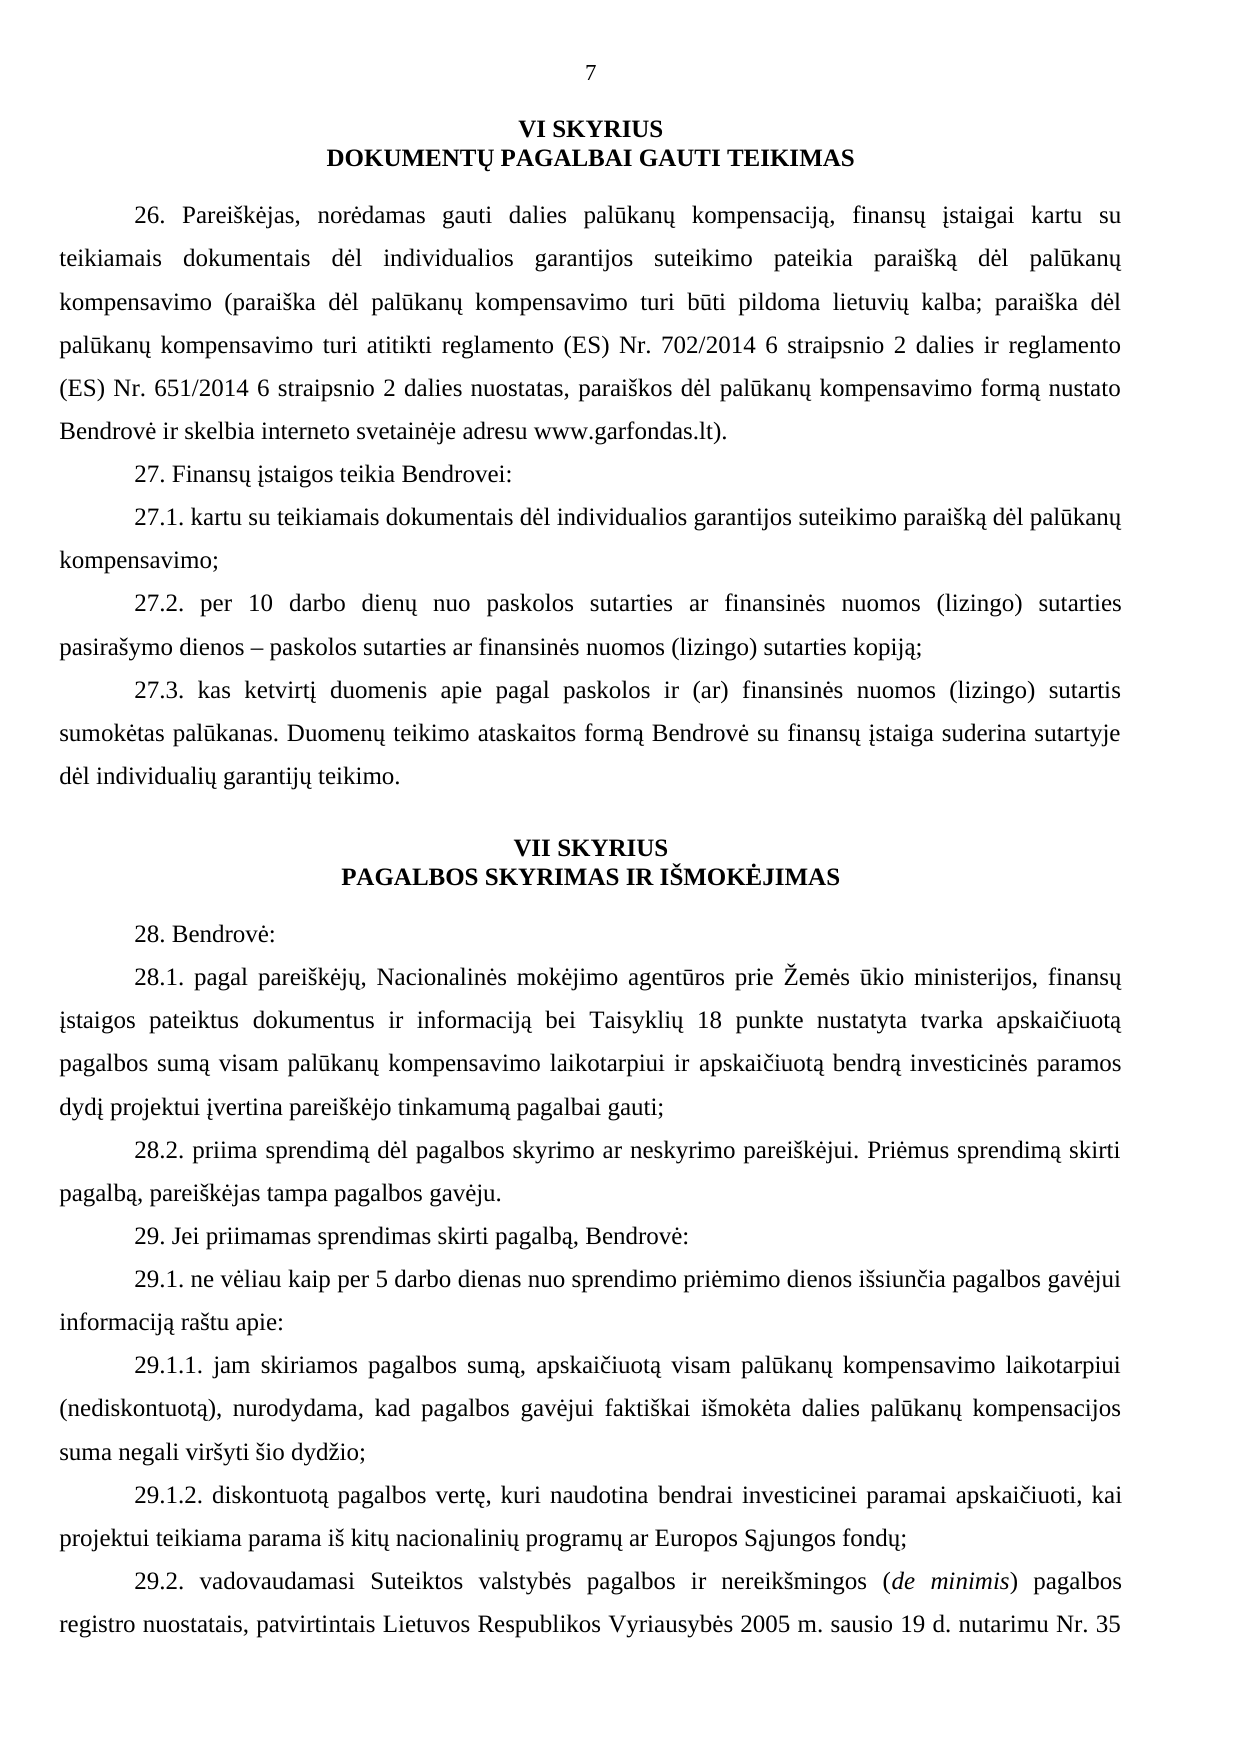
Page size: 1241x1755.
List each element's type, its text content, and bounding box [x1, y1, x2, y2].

text 28.2. priima sprendimą dėl pagalbos skyrimo ar neskyrimo pareiškėjui. Priėmus sprendimą skirti pagalbą, pareiškėjas tampa pagalbos gavėju. [59, 1135, 1122, 1207]
text 29.1.1. jam skiriamos pagalbos sumą, apskaičiuotą visam palūkanų kompensavimo laikotarpiui (nediskontuotą), nurodydama, kad pagalbos gavėjui faktiškai išmokėta dalies palūkanų kompensacijos suma negali viršyti šio dydžio; [59, 1350, 1122, 1465]
text 29.2. vadovaudamasi Suteiktos valstybės pagalbos ir nereikšmingos (de minimis) pagalbos registro nuostatais, patvirtintais Lietuvos Respublikos Vyriausybės 2005 m. sausio 19 d. nutarimu Nr. 35 [59, 1566, 1122, 1638]
text 29.1.2. diskontuotą pagalbos vertę, kuri naudotina bendrai investicinei paramai apskaičiuoti, kai projektui teikiama parama iš kitų nacionalinių programų ar Europos Sąjungos fondų; [59, 1480, 1122, 1552]
text 29. Jei priimamas sprendimas skirti pagalbą, Bendrovė: [59, 1221, 1122, 1250]
text VII SKYRIUS [59, 833, 1122, 862]
text 29.1. ne vėliau kaip per 5 darbo dienas nuo sprendimo priėmimo dienos išsiunčia pagalbos gavėjui informaciją raštu apie: [59, 1264, 1122, 1336]
text 26. Pareiškėjas, norėdamas gauti dalies palūkanų kompensaciją, finansų įstaigai kartu su teikiamais dokumentais dėl individualios garantijos suteikimo pateikia paraišką dėl palūkanų kompensavimo (paraiška dėl palūkanų kompensavimo turi būti pildoma lietuvių kalba; paraiška dėl palūkanų kompensavimo turi atitikti reglamento (ES) Nr. 702/2014 6 straipsnio 2 dalies ir reglamento (ES) Nr. 651/2014 6 straipsnio 2 dalies nuostatas, paraiškos dėl palūkanų kompensavimo formą nustato Bendrovė ir skelbia interneto svetainėje adresu www.garfondas.lt). [59, 200, 1122, 445]
text 27.3. kas ketvirtį duomenis apie pagal paskolos ir (ar) finansinės nuomos (lizingo) sutartis sumokėtas palūkanas. Duomenų teikimo ataskaitos formą Bendrovė su finansų įstaiga suderina sutartyje dėl individualių garantijų teikimo. [59, 675, 1122, 790]
text PAGALBOS SKYRIMAS IR IŠMOKĖJIMAS [59, 862, 1122, 890]
text 27.2. per 10 darbo dienų nuo paskolos sutarties ar finansinės nuomos (lizingo) sutarties pasirašymo dienos – paskolos sutarties ar finansinės nuomos (lizingo) sutarties kopiją; [59, 588, 1122, 660]
text VI SKYRIUS [59, 114, 1122, 143]
text 28. Bendrovė: [59, 919, 1122, 948]
text DOKUMENTŲ PAGALBAI GAUTI TEIKIMAS [59, 143, 1122, 172]
text 27. Finansų įstaigos teikia Bendrovei: [59, 459, 1122, 488]
text 27.1. kartu su teikiamais dokumentais dėl individualios garantijos suteikimo paraišką dėl palūkanų kompensavimo; [59, 502, 1122, 574]
text 28.1. pagal pareiškėjų, Nacionalinės mokėjimo agentūros prie Žemės ūkio ministerijos, finansų įstaigos pateiktus dokumentus ir informaciją bei Taisyklių 18 punkte nustatyta tvarka apskaičiuotą pagalbos sumą visam palūkanų kompensavimo laikotarpiui ir apskaičiuotą bendrą investicinės paramos dydį projektui įvertina pareiškėjo tinkamumą pagalbai gauti; [59, 962, 1122, 1120]
